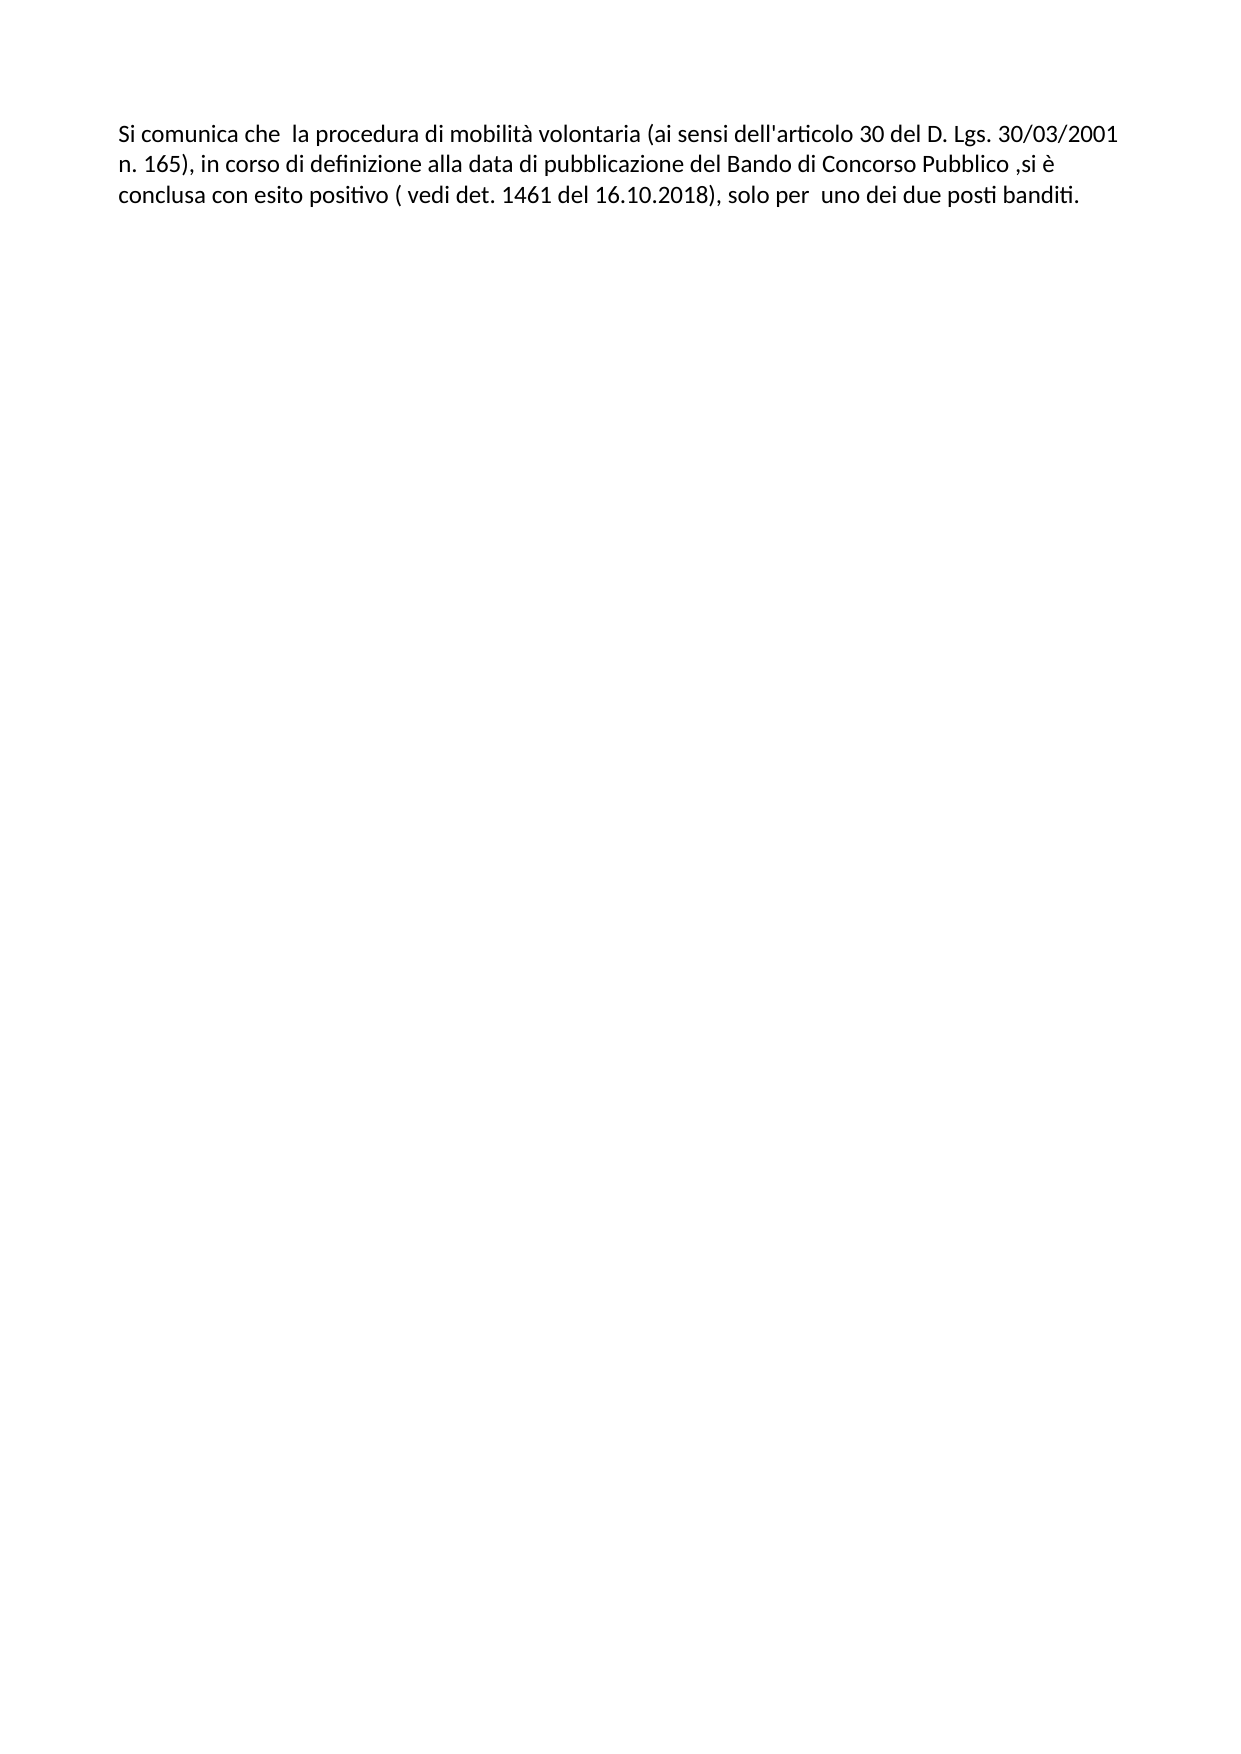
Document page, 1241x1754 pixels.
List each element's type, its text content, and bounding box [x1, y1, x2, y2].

text Si comunica che la procedura di mobilità volontaria (ai sensi dell'articolo 30 del D. Lgs. 30/03/2001 n. 165), in corso di definizione alla data di pubblicazione del Bando di Concorso Pubblico ,si è conclusa con esito positivo ( vedi det. 1461 del 16.10.2018), solo per uno dei due posti banditi. [118, 118, 1122, 210]
